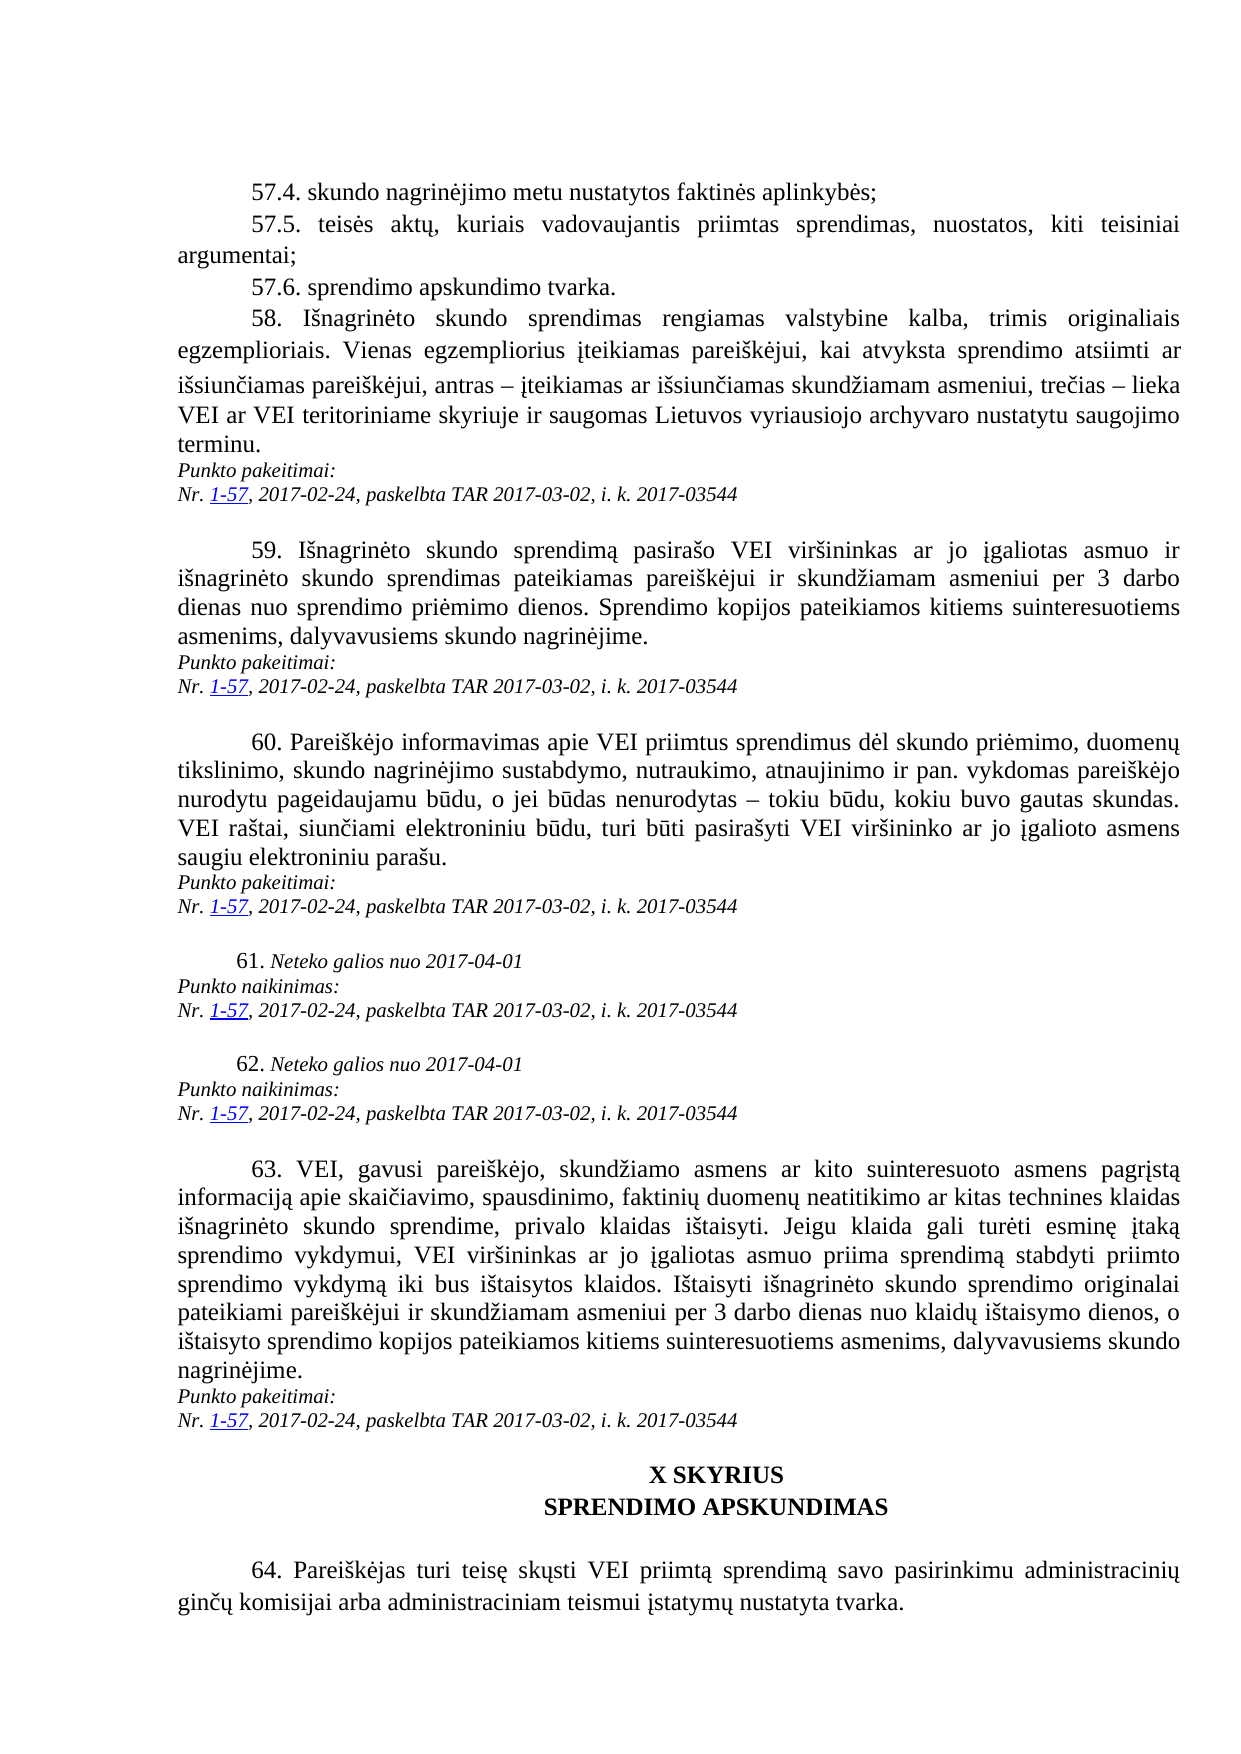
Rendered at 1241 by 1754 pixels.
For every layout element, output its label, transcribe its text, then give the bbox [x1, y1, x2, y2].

text Punkto naikinimas: [177, 1077, 1181, 1101]
text 59. Išnagrinėto skundo sprendimą pasirašo VEI viršininkas ar jo įgaliotas asmuo ir išnagrinėto skundo sprendimas pateikiamas pareiškėjui ir skundžiamam asmeniui per 3 darbo dienas nuo sprendimo priėmimo dienos. Sprendimo kopijos pateikiamos kitiems suinteresuotiems asmenims, dalyvavusiems skundo nagrinėjime. [177, 535, 1181, 650]
text Nr. 1-57, 2017-02-24, paskelbta TAR 2017-03-02, i. k. 2017-03544 [177, 1408, 1181, 1432]
text Nr. 1-57, 2017-02-24, paskelbta TAR 2017-03-02, i. k. 2017-03544 [177, 1101, 1181, 1125]
text Punkto pakeitimai: [177, 870, 1181, 894]
text 57.4. skundo nagrinėjimo metu nustatytos faktinės aplinkybės; [177, 177, 1181, 206]
text 60. Pareiškėjo informavimas apie VEI priimtus sprendimus dėl skundo priėmimo, duomenų tikslinimo, skundo nagrinėjimo sustabdymo, nutraukimo, atnaujinimo ir pan. vykdomas pareiškėjo nurodytu pageidaujamu būdu, o jei būdas nenurodytas – tokiu būdu, kokiu buvo gautas skundas. VEI raštai, siunčiami elektroniniu būdu, turi būti pasirašyti VEI viršininko ar jo įgalioto asmens saugiu elektroniniu parašu. [177, 727, 1181, 870]
text Nr. 1-57, 2017-02-24, paskelbta TAR 2017-03-02, i. k. 2017-03544 [177, 998, 1181, 1022]
text Punkto pakeitimai: [177, 1384, 1181, 1408]
text Punkto pakeitimai: [177, 458, 1181, 482]
text 58. Išnagrinėto skundo sprendimas rengiamas valstybine kalba, trimis originaliais egzemplioriais. Vienas egzempliorius įteikiamas pareiškėjui, kai atvyksta sprendimo atsiimti ar išsiunčiamas pareiškėjui, antras – įteikiamas ar išsiunčiamas skundžiamam asmeniui, trečias – lieka VEI ar VEI teritoriniame skyriuje ir saugomas Lietuvos vyriausiojo archyvaro nustatytu saugojimo terminu. [177, 303, 1181, 458]
text 57.5. teisės aktų, kuriais vadovaujantis priimtas sprendimas, nuostatos, kiti teisiniai argumentai; [177, 209, 1181, 269]
text Nr. 1-57, 2017-02-24, paskelbta TAR 2017-03-02, i. k. 2017-03544 [177, 674, 1181, 698]
text 64. Pareiškėjas turi teisę skųsti VEI priimtą sprendimą savo pasirinkimu administracinių ginčų komisijai arba administraciniam teismui įstatymų nustatyta tvarka. [177, 1555, 1181, 1616]
text 57.6. sprendimo apskundimo tvarka. [177, 272, 1181, 301]
text Nr. 1-57, 2017-02-24, paskelbta TAR 2017-03-02, i. k. 2017-03544 [177, 482, 1181, 506]
text Punkto naikinimas: [177, 973, 1181, 998]
text Nr. 1-57, 2017-02-24, paskelbta TAR 2017-03-02, i. k. 2017-03544 [177, 894, 1181, 918]
text X SKYRIUS [177, 1461, 1181, 1489]
text 61. Neteko galios nuo 2017-04-01 [177, 947, 1181, 973]
text Punkto pakeitimai: [177, 650, 1181, 674]
text 63. VEI, gavusi pareiškėjo, skundžiamo asmens ar kito suinteresuoto asmens pagrįstą informaciją apie skaičiavimo, spausdinimo, faktinių duomenų neatitikimo ar kitas technines klaidas išnagrinėto skundo sprendime, privalo klaidas ištaisyti. Jeigu klaida gali turėti esminę įtaką sprendimo vykdymui, VEI viršininkas ar jo įgaliotas asmuo priima sprendimą stabdyti priimto sprendimo vykdymą iki bus ištaisytos klaidos. Ištaisyti išnagrinėto skundo sprendimo originalai pateikiami pareiškėjui ir skundžiamam asmeniui per 3 darbo dienas nuo klaidų ištaisymo dienos, o ištaisyto sprendimo kopijos pateikiamos kitiems suinteresuotiems asmenims, dalyvavusiems skundo nagrinėjime. [177, 1154, 1181, 1384]
text SPRENDIMO APSKUNDIMAS [177, 1492, 1181, 1521]
text 62. Neteko galios nuo 2017-04-01 [177, 1050, 1181, 1077]
